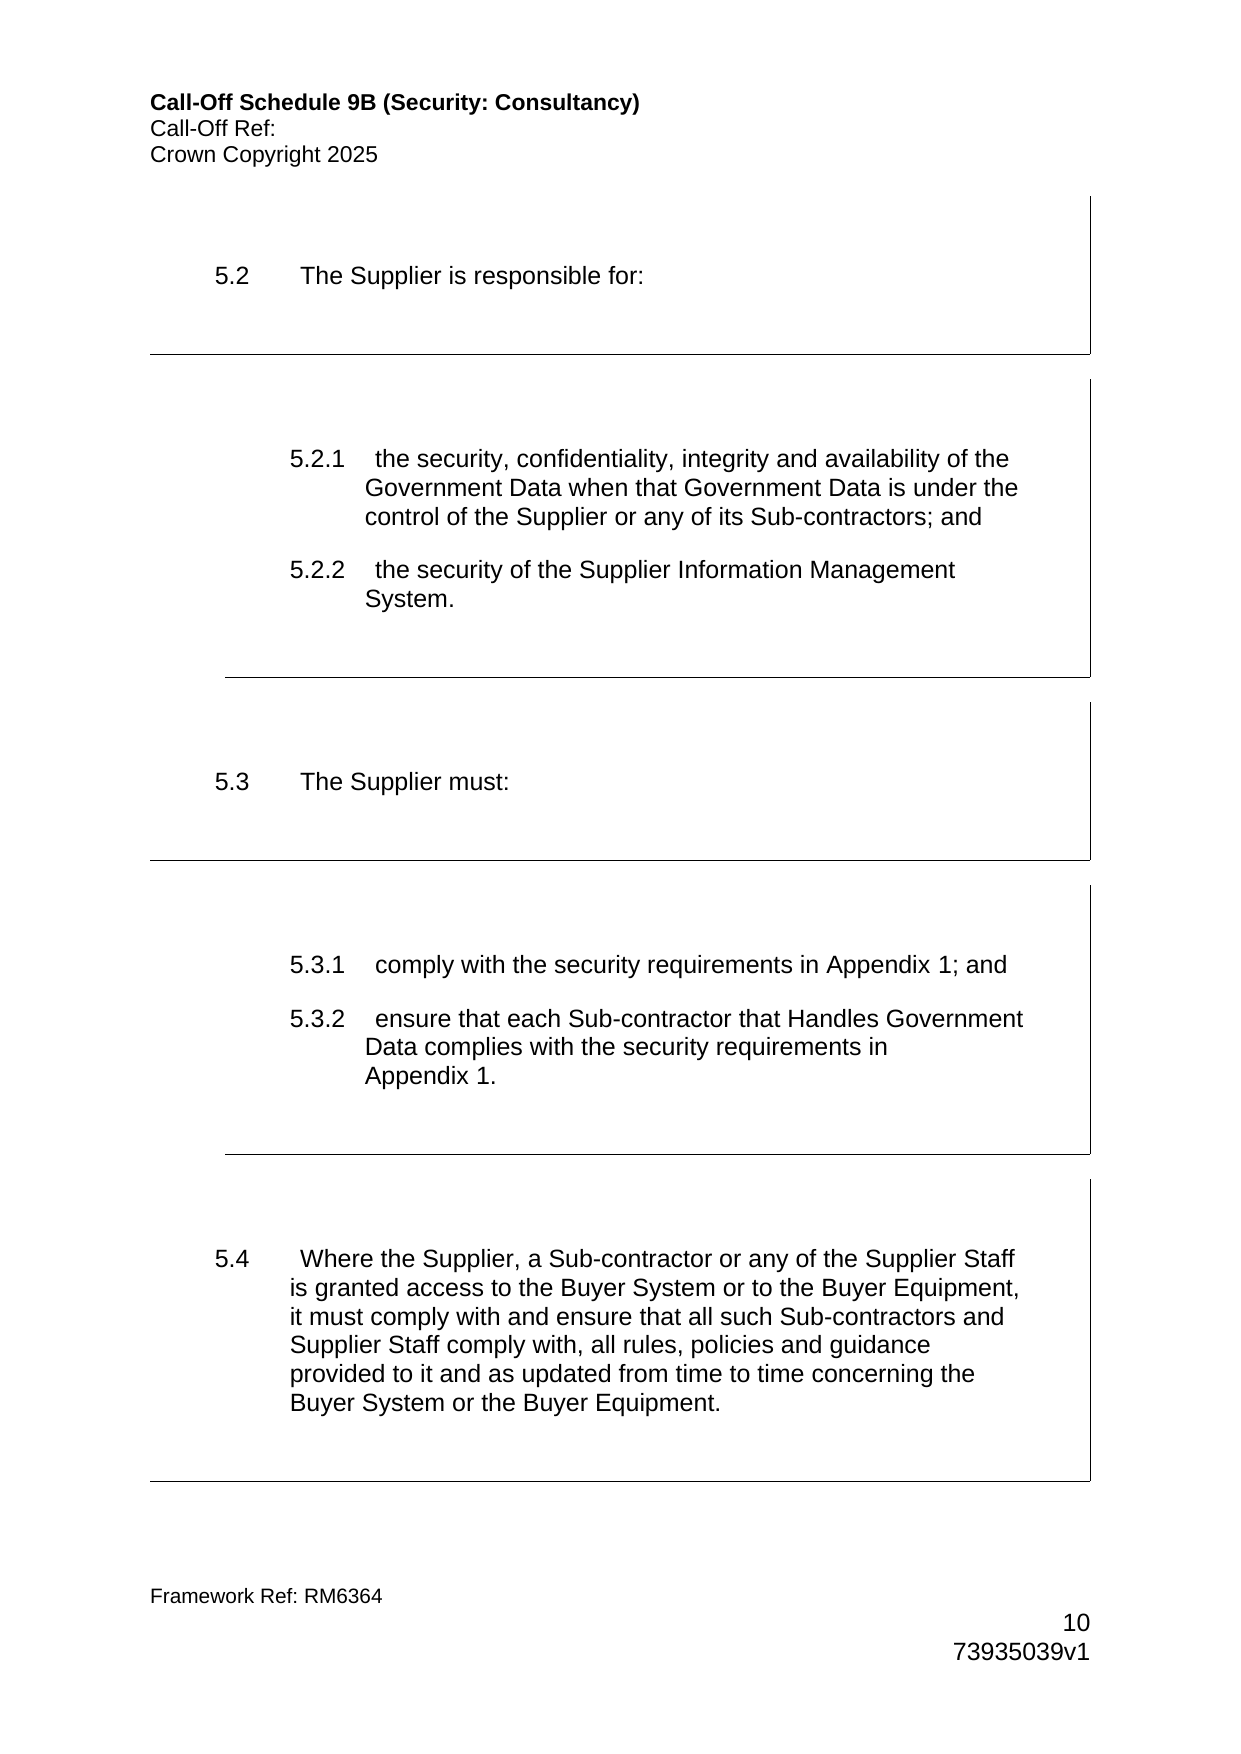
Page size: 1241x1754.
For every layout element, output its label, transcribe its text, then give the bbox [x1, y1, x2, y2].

subtitle The Supplier is responsible for: [150, 196, 1090, 354]
subtitle the security, confidentiality, integrity and availability of the Government Data when that Government Data is under the control of the Supplier or any of its Sub-contractors; and [225, 379, 1090, 491]
subtitle comply with the security requirements in Appendix 1; and [225, 885, 1090, 939]
subtitle ensure that each Sub-contractor that Handles Government Data complies with the security requirements in Appendix 1. [225, 939, 1090, 1154]
subtitle The Supplier must: [150, 702, 1090, 860]
subtitle Where the Supplier, a Sub-contractor or any of the Supplier Staff is granted access to the Buyer System or to the Buyer Equipment, it must comply with and ensure that all such Sub-contractors and Supplier Staff comply with, all rules, policies and guidance provided to it and as updated from time to time concerning the Buyer System or the Buyer Equipment. [150, 1179, 1090, 1481]
subtitle the security of the Supplier Information Management System. [225, 491, 1090, 677]
